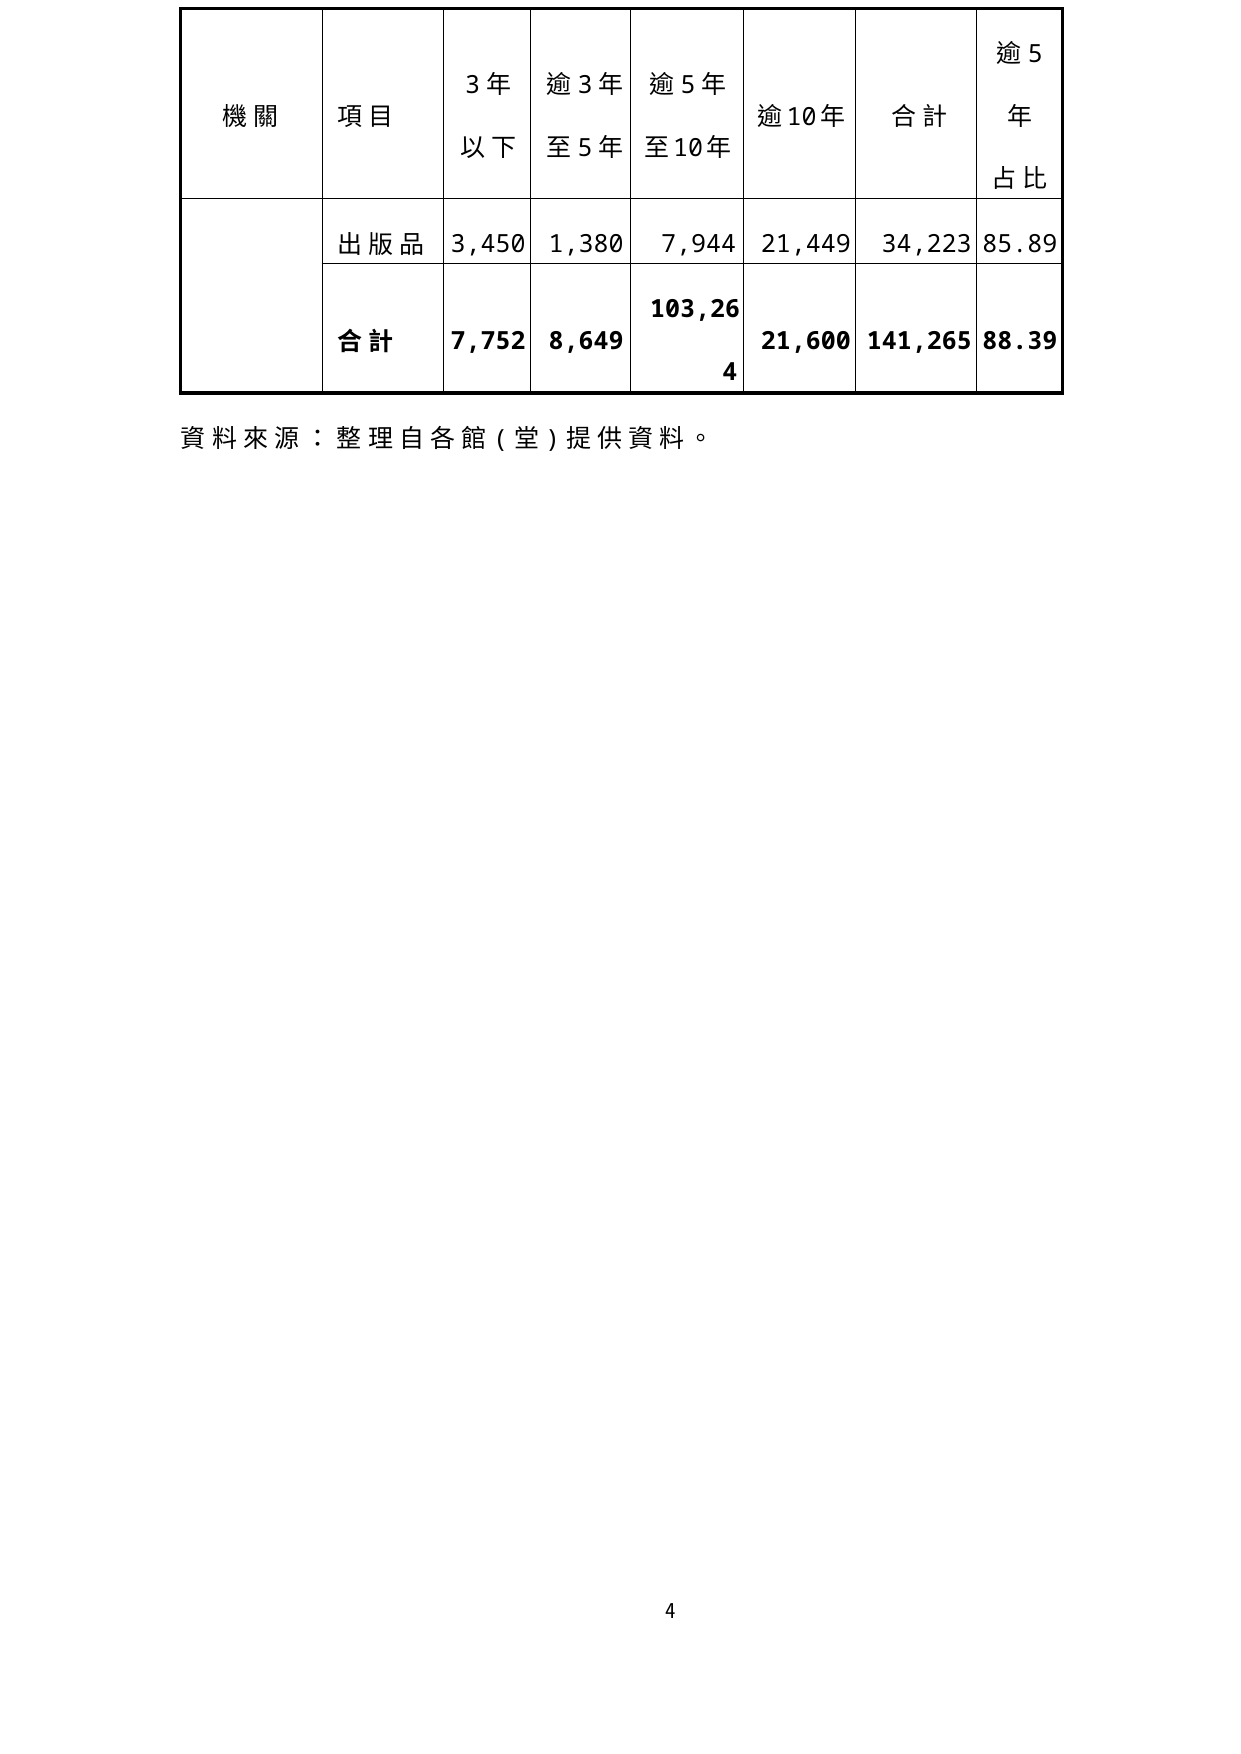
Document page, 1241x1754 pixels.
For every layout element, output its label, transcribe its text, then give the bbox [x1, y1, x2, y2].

table_cell 34,223 [856, 199, 976, 263]
table_cell 1,380 [531, 199, 630, 263]
table_header 逾5年 至10年 [631, 10, 743, 198]
table_header 機關 [182, 10, 322, 198]
table_cell 103,264 [631, 264, 743, 391]
table_header 逾3年 至5年 [531, 10, 630, 198]
table_header 3年 以下 [444, 10, 530, 198]
table_cell 8,649 [531, 264, 630, 391]
table_cell [182, 199, 322, 391]
table_cell 合計 [323, 264, 443, 391]
table_cell 88.39 [977, 264, 1061, 391]
table_cell 7,944 [631, 199, 743, 263]
table_header 合計 [856, 10, 976, 198]
table_cell 7,752 [444, 264, 530, 391]
text 資料來源：整理自各館(堂)提供資料。 [177, 394, 1063, 457]
table_cell 21,600 [744, 264, 855, 391]
table_cell 出版品 [323, 199, 443, 263]
table_cell 3,450 [444, 199, 530, 263]
table_cell 21,449 [744, 199, 855, 263]
table_cell 141,265 [856, 264, 976, 391]
table_header 逾5年 占比 [977, 10, 1061, 198]
table_header 項目 [323, 10, 443, 198]
table_header 逾10年 [744, 10, 855, 198]
table_cell 85.89 [977, 199, 1061, 263]
